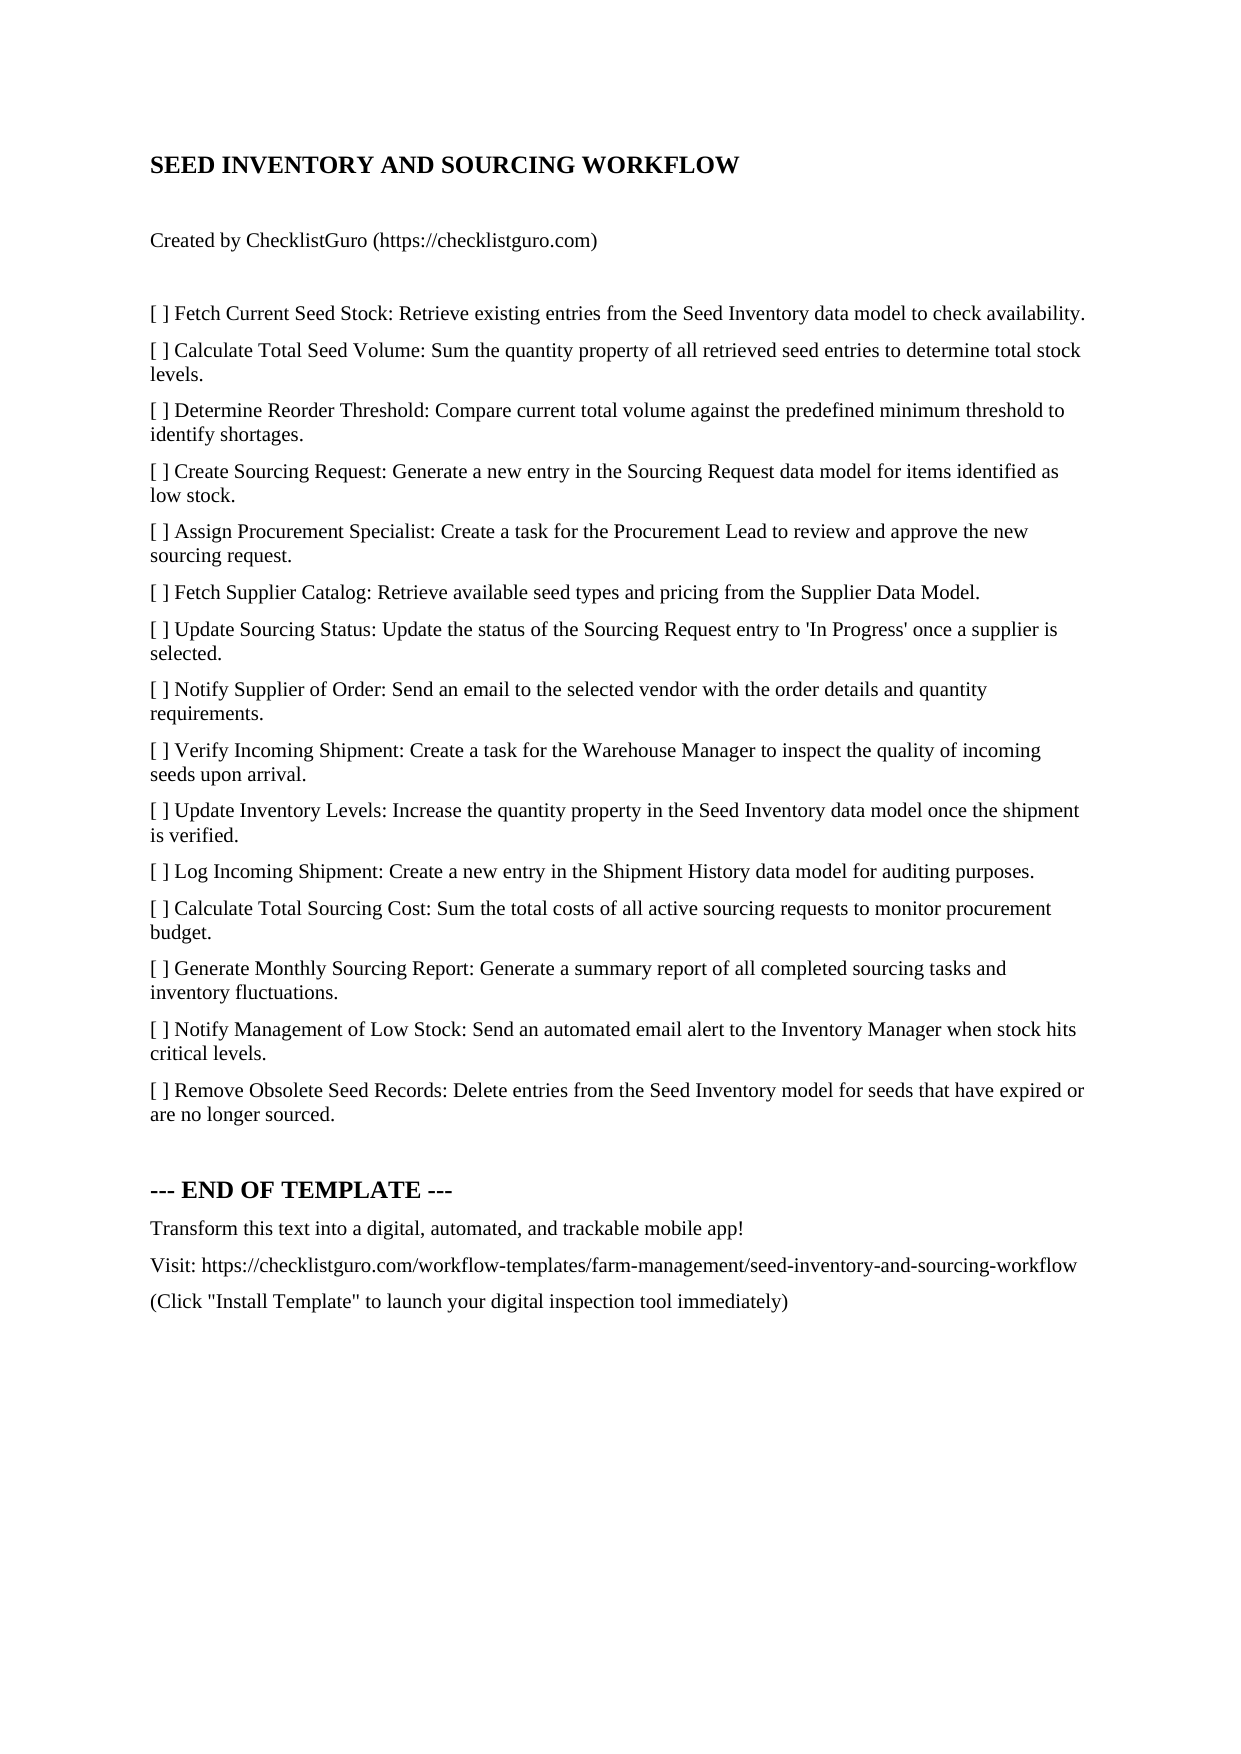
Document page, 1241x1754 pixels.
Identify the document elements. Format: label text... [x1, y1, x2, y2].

text [ ] Remove Obsolete Seed Records: Delete entries from the Seed Inventory model for seeds that have expired or are no longer sourced. [150, 1077, 1090, 1126]
text [ ] Determine Reorder Threshold: Compare current total volume against the predefined minimum threshold to identify shortages. [150, 398, 1090, 446]
text SEED INVENTORY AND SOURCING WORKFLOW [150, 150, 1090, 179]
text [ ] Notify Supplier of Order: Send an email to the selected vendor with the order details and quantity requirements. [150, 677, 1090, 725]
text [ ] Fetch Current Seed Stock: Retrieve existing entries from the Seed Inventory data model to check availability. [150, 301, 1090, 325]
text [ ] Notify Management of Low Stock: Send an automated email alert to the Inventory Manager when stock hits critical levels. [150, 1017, 1090, 1065]
text [ ] Generate Monthly Sourcing Report: Generate a summary report of all completed sourcing tasks and inventory fluctuations. [150, 956, 1090, 1004]
text [ ] Update Sourcing Status: Update the status of the Sourcing Request entry to 'In Progress' once a supplier is selected. [150, 617, 1090, 665]
text [ ] Log Incoming Shipment: Create a new entry in the Shipment History data model for auditing purposes. [150, 859, 1090, 883]
text [ ] Create Sourcing Request: Generate a new entry in the Sourcing Request data model for items identified as low stock. [150, 459, 1090, 507]
text [ ] Calculate Total Seed Volume: Sum the quantity property of all retrieved seed entries to determine total stock levels. [150, 337, 1090, 386]
text [ ] Assign Procurement Specialist: Create a task for the Procurement Lead to review and approve the new sourcing request. [150, 519, 1090, 567]
text [ ] Verify Incoming Shipment: Create a task for the Warehouse Manager to inspect the quality of incoming seeds upon arrival. [150, 738, 1090, 786]
text Created by ChecklistGuro (https://checklistguro.com) [150, 228, 1090, 252]
text [ ] Update Inventory Levels: Increase the quantity property in the Seed Inventory data model once the shipment is verified. [150, 798, 1090, 847]
text [ ] Calculate Total Sourcing Cost: Sum the total costs of all active sourcing requests to monitor procurement budget. [150, 896, 1090, 944]
text Visit: https://checklistguro.com/workflow-templates/farm-management/seed-inventory-and-sourcing-workflow [150, 1252, 1090, 1277]
text --- END OF TEMPLATE --- [150, 1175, 1090, 1203]
text (Click "Install Template" to launch your digital inspection tool immediately) [150, 1289, 1090, 1313]
text Transform this text into a digital, automated, and trackable mobile app! [150, 1216, 1090, 1240]
text [ ] Fetch Supplier Catalog: Retrieve available seed types and pricing from the Supplier Data Model. [150, 580, 1090, 604]
